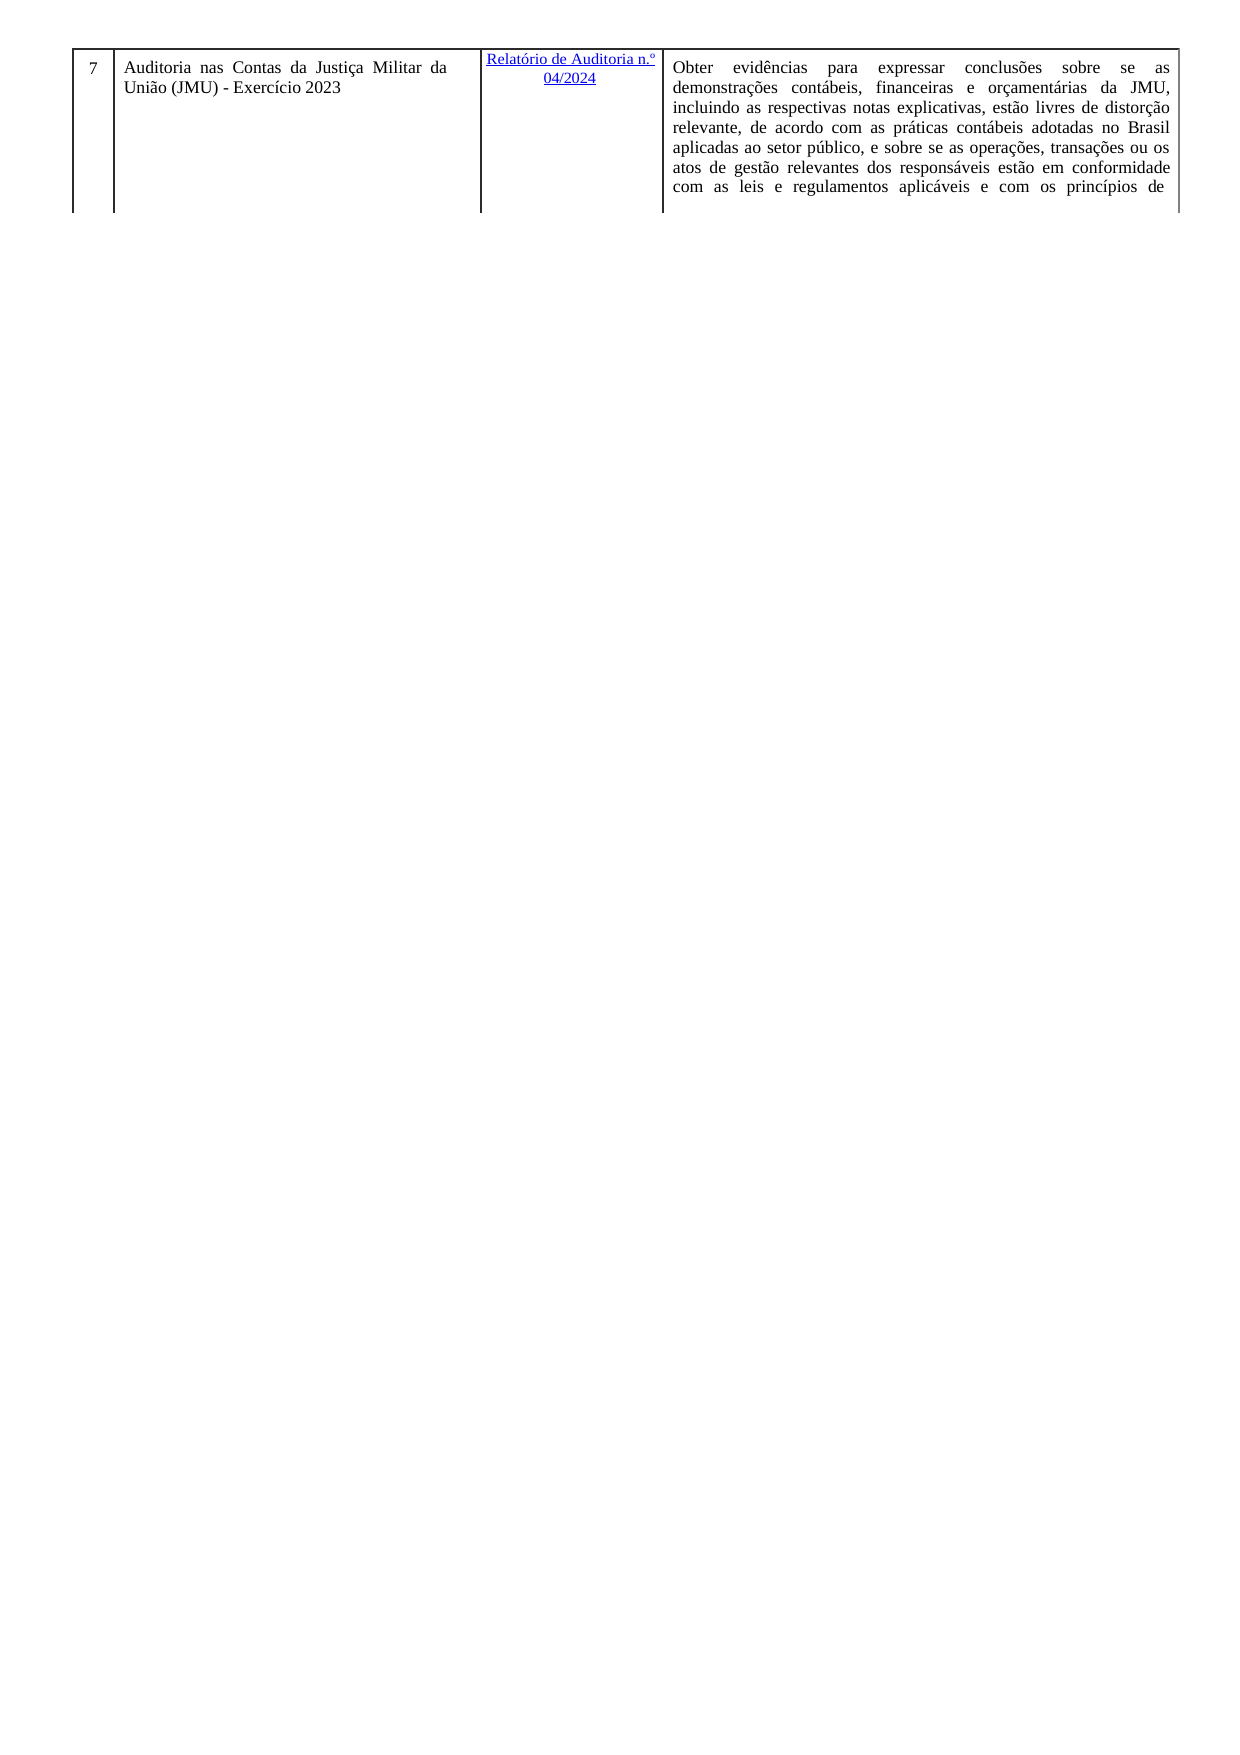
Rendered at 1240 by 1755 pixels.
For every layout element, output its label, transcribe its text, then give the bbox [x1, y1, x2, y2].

table_cell Relatório de Auditoria n.º 04/2024 [482, 50, 662, 213]
table_cell 7 [74, 50, 113, 213]
table_cell Obter evidências para expressar conclusões sobre se as demonstrações contábeis, financeiras e orçamentárias da JMU, incluindo as respectivas notas explicativas, estão livres de distorção relevante, de acordo com as práticas contábeis adotadas no Brasil aplicadas ao setor público, e sobre se as operações, transações ou os atos de gestão relevantes dos responsáveis estão em conformidade com as leis e regulamentos aplicáveis e com os princípios de [664, 50, 1178, 213]
table_cell Auditoria nas Contas da Justiça Militar da União (JMU) - Exercício 2023 [115, 50, 480, 213]
